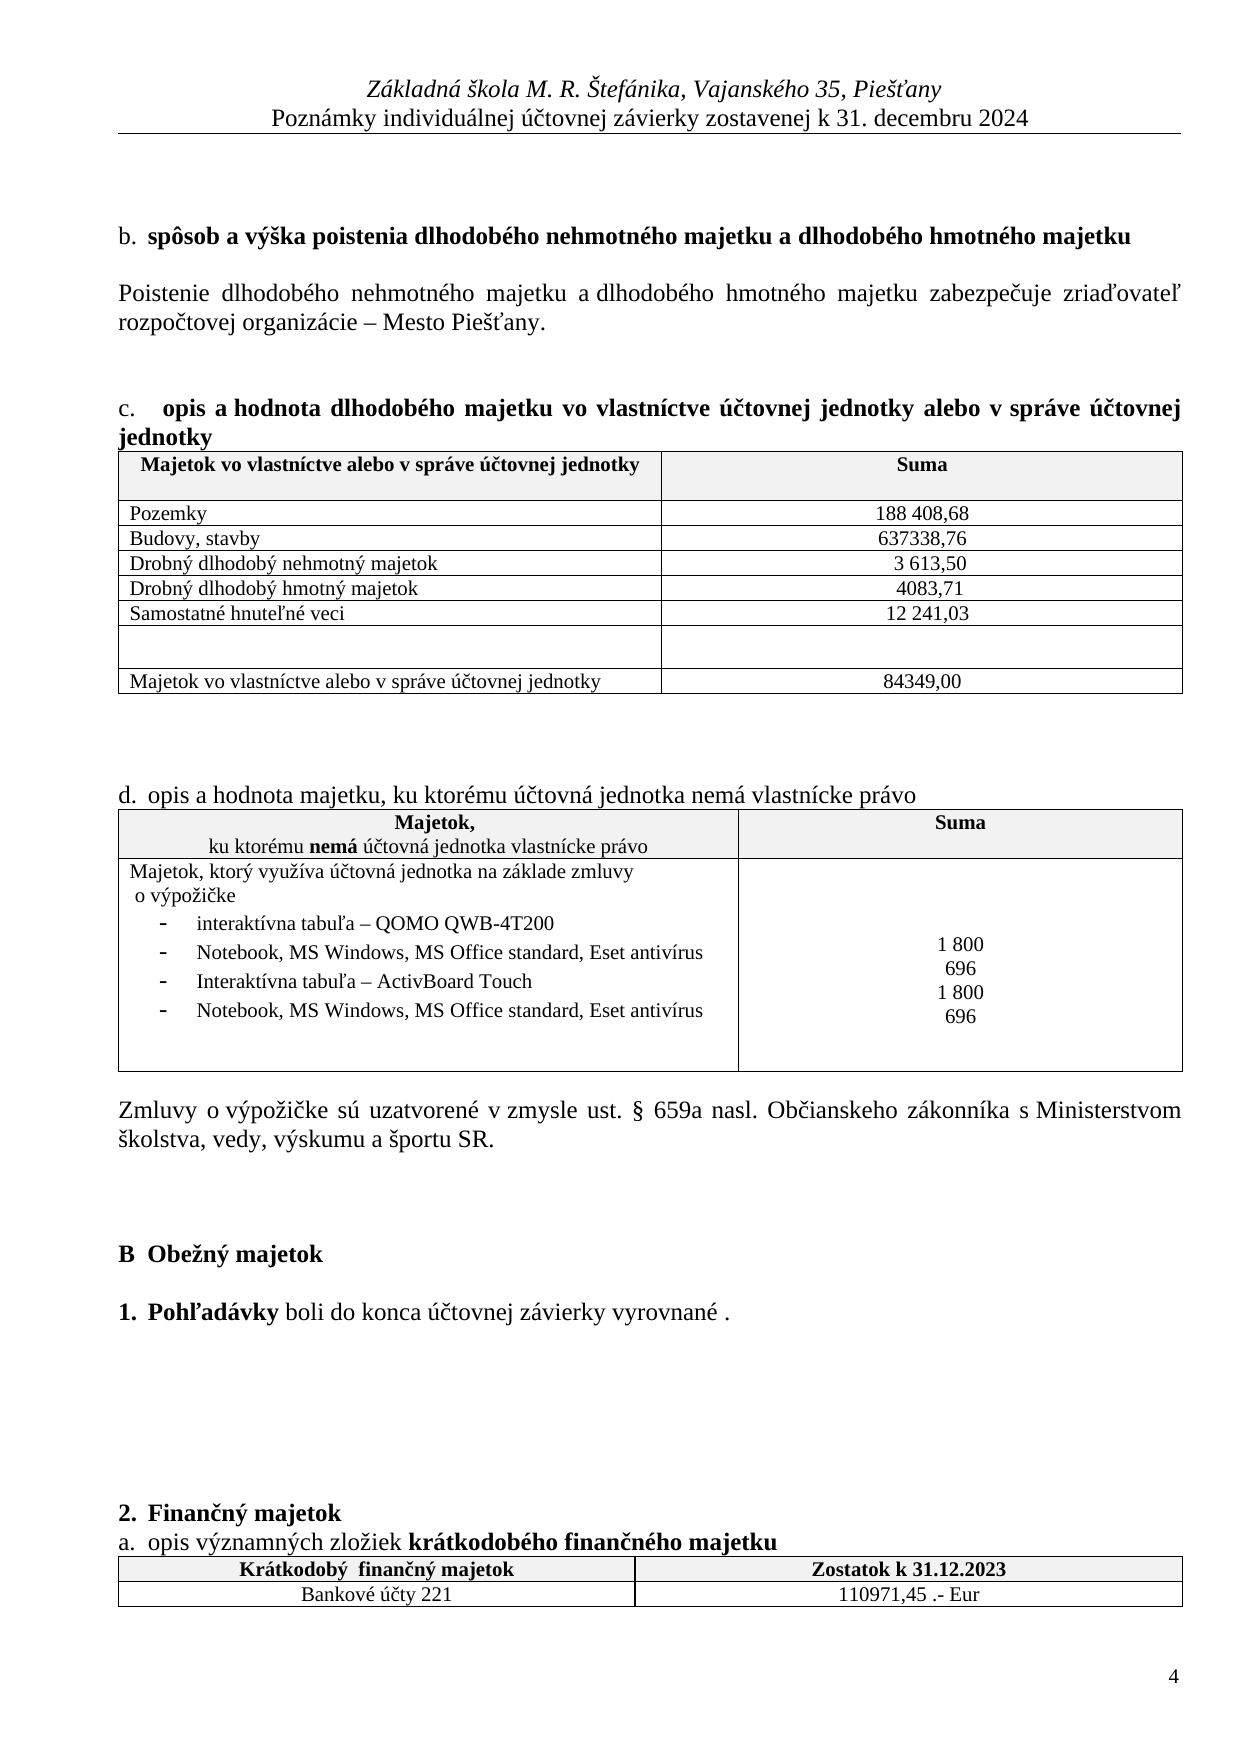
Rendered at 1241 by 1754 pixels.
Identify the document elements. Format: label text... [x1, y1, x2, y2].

table_header Majetok vo vlastníctve alebo v správe účtovnej jednotky [119, 452, 661, 500]
table_cell [118, 752, 662, 780]
table_cell Drobný dlhodobý nehmotný majetok [119, 551, 661, 575]
table_header Suma [739, 810, 1182, 858]
table_cell Budovy, stavby [119, 526, 661, 550]
list opis a hodnota dlhodobého majetku vo vlastníctve účtovnej jednotky alebo v správe účtovnej jednotky [118, 393, 1181, 451]
table_cell 188 408,68 [662, 501, 1182, 525]
table_cell [662, 752, 1182, 780]
table_cell [118, 723, 662, 752]
table_header Zostatok k 31.12.2023 [636, 1557, 1182, 1581]
table_header Krátkodobý finančný majetok [119, 1557, 634, 1581]
text Poistenie dlhodobého nehmotného majetku a dlhodobého hmotného majetku zabezpečuje zriaďovateľ rozpočtovej organizácie – Mesto Piešťany. [118, 278, 1181, 336]
list opis významných zložiek krátkodobého finančného majetku [118, 1527, 1181, 1556]
table_header Suma [662, 452, 1182, 500]
text Zmluvy o výpožičke sú uzatvorené v zmysle ust. § 659a nasl. Občianskeho zákonníka s Ministerstvom školstva, vedy, výskumu a športu SR. [118, 1096, 1181, 1153]
table_cell 110971,45 .- Eur [636, 1582, 1182, 1606]
table_cell 84349,00 [662, 669, 1182, 693]
list spôsob a výška poistenia dlhodobého nehmotného majetku a dlhodobého hmotného majetku [118, 221, 1181, 249]
table_cell [119, 626, 661, 668]
table_cell Samostatné hnuteľné veci [119, 601, 661, 625]
table_header Majetok, ku ktorému nemá účtovná jednotka vlastnícke právo [119, 810, 738, 858]
table_cell Drobný dlhodobý hmotný majetok [119, 576, 661, 600]
table_cell [118, 694, 662, 723]
table_cell 3 613,50 [662, 551, 1182, 575]
table_cell 1 800 696 1 800 696 [739, 859, 1182, 1071]
text B Obežný majetok [118, 1239, 1181, 1268]
table_cell 637338,76 [662, 526, 1182, 550]
list opis a hodnota majetku, ku ktorému účtovná jednotka nemá vlastnícke právo [118, 780, 1181, 809]
table_cell 12 241,03 [662, 601, 1182, 625]
table_cell [662, 723, 1182, 752]
table_cell [662, 626, 1182, 668]
table_cell Bankové účty 221 [119, 1582, 634, 1606]
table_cell Majetok, ktorý využíva účtovná jednotka na základe zmluvy o výpožičke interaktívna tabuľa – QOMO QWB-4T200 Notebook, MS Windows, MS Office standard, Eset antivírus Interaktívna tabuľa – ActivBoard Touch Notebook, MS Windows, MS Office standard, Eset antivírus [119, 859, 738, 1071]
table_cell Majetok vo vlastníctve alebo v správe účtovnej jednotky [119, 669, 661, 693]
list Finančný majetok [118, 1498, 1181, 1527]
table_cell Pozemky [119, 501, 661, 525]
table_cell [662, 694, 1182, 723]
table_cell 4083,71 [662, 576, 1182, 600]
list Pohľadávky boli do konca účtovnej závierky vyrovnané . [118, 1297, 1181, 1326]
